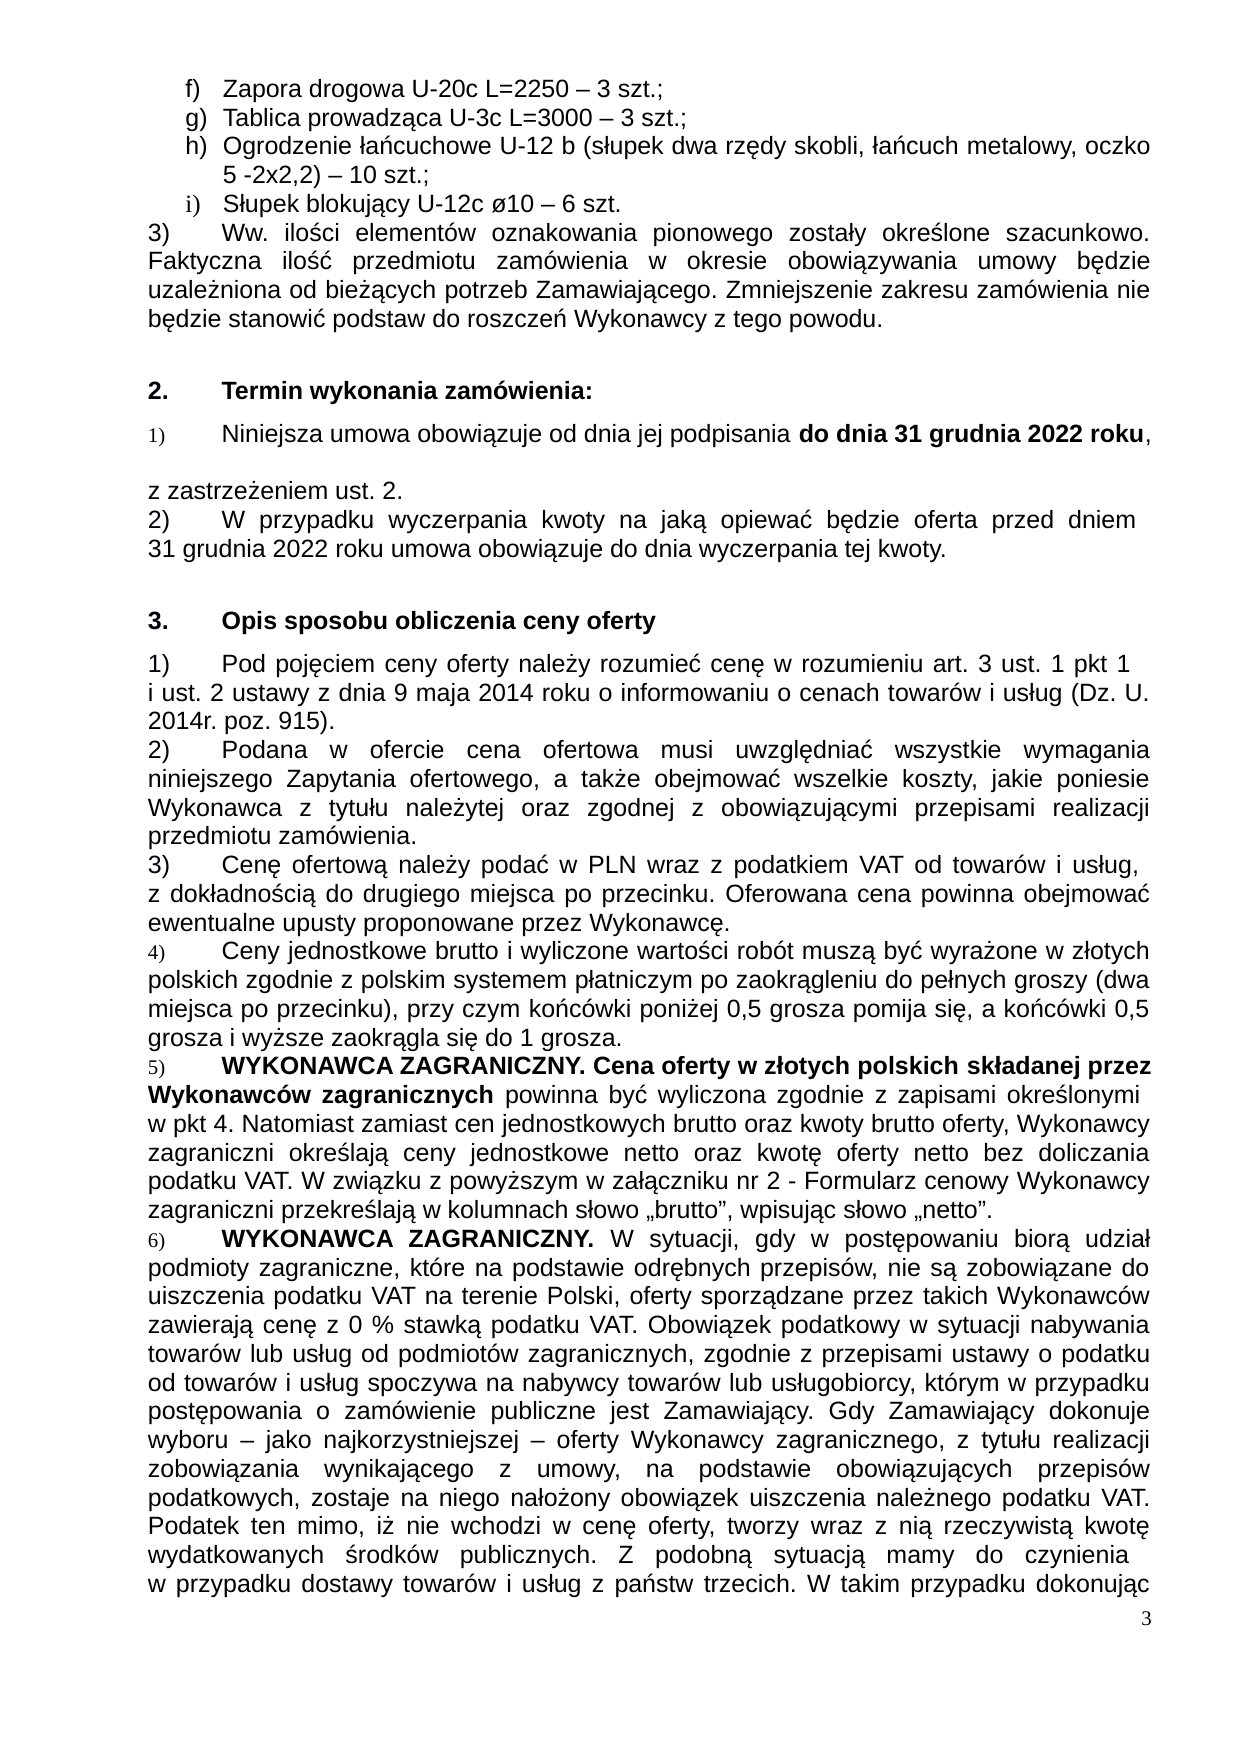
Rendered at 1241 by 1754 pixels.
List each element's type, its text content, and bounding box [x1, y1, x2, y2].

list Cenę ofertową należy podać w PLN wraz z podatkiem VAT od towarów i usług, z dokładnością do drugiego miejsca po przecinku. Oferowana cena powinna obejmować ewentualne upusty proponowane przez Wykonawcę. [148, 850, 1152, 936]
list Termin wykonania zamówienia: [148, 376, 1152, 404]
list W przypadku wyczerpania kwoty na jaką opiewać będzie oferta przed dniem 31 grudnia 2022 roku umowa obowiązuje do dnia wyczerpania tej kwoty. [148, 505, 1152, 563]
list Tablica prowadząca U-3c L=3000 – 3 szt.; [185, 102, 1152, 131]
list Pod pojęciem ceny oferty należy rozumieć cenę w rozumieniu art. 3 ust. 1 pkt 1 i ust. 2 ustawy z dnia 9 maja 2014 roku o informowaniu o cenach towarów i usług (Dz. U. 2014r. poz. 915). [148, 649, 1152, 735]
list WYKONAWCA ZAGRANICZNY. W sytuacji, gdy w postępowaniu biorą udział podmioty zagraniczne, które na podstawie odrębnych przepisów, nie są zobowiązane do uiszczenia podatku VAT na terenie Polski, oferty sporządzane przez takich Wykonawców zawierają cenę z 0 % stawką podatku VAT. Obowiązek podatkowy w sytuacji nabywania towarów lub usług od podmiotów zagranicznych, zgodnie z przepisami ustawy o podatku od towarów i usług spoczywa na nabywcy towarów lub usługobiorcy, którym w przypadku postępowania o zamówienie publiczne jest Zamawiający. Gdy Zamawiający dokonuje wyboru – jako najkorzystniejszej – oferty Wykonawcy zagranicznego, z tytułu realizacji zobowiązania wynikającego z umowy, na podstawie obowiązujących przepisów podatkowych, zostaje na niego nałożony obowiązek uiszczenia należnego podatku VAT. Podatek ten mimo, iż nie wchodzi w cenę oferty, tworzy wraz z nią rzeczywistą kwotę wydatkowanych środków publicznych. Z podobną sytuacją mamy do czynienia w przypadku dostawy towarów i usług z państw trzecich. W takim przypadku dokonując [148, 1224, 1152, 1598]
list Niniejsza umowa obowiązuje od dnia jej podpisania do dnia 31 grudnia 2022 roku, z zastrzeżeniem ust. 2. [148, 419, 1152, 505]
list Ww. ilości elementów oznakowania pionowego zostały określone szacunkowo. Faktyczna ilość przedmiotu zamówienia w okresie obowiązywania umowy będzie uzależniona od bieżących potrzeb Zamawiającego. Zmniejszenie zakresu zamówienia nie będzie stanowić podstaw do roszczeń Wykonawcy z tego powodu. [148, 218, 1152, 333]
list Opis sposobu obliczenia ceny oferty [148, 606, 1152, 634]
list Ceny jednostkowe brutto i wyliczone wartości robót muszą być wyrażone w złotych polskich zgodnie z polskim systemem płatniczym po zaokrągleniu do pełnych groszy (dwa miejsca po przecinku), przy czym końcówki poniżej 0,5 grosza pomija się, a końcówki 0,5 grosza i wyższe zaokrągla się do 1 grosza. [148, 936, 1152, 1051]
list Podana w ofercie cena ofertowa musi uwzględniać wszystkie wymagania niniejszego Zapytania ofertowego, a także obejmować wszelkie koszty, jakie poniesie Wykonawca z tytułu należytej oraz zgodnej z obowiązującymi przepisami realizacji przedmiotu zamówienia. [148, 735, 1152, 850]
list Słupek blokujący U-12c ø10 – 6 szt. [185, 189, 1152, 218]
list WYKONAWCA ZAGRANICZNY. Cena oferty w złotych polskich składanej przez Wykonawców zagranicznych powinna być wyliczona zgodnie z zapisami określonymi w pkt 4. Natomiast zamiast cen jednostkowych brutto oraz kwoty brutto oferty, Wykonawcy zagraniczni określają ceny jednostkowe netto oraz kwotę oferty netto bez doliczania podatku VAT. W związku z powyższym w załączniku nr 2 - Formularz cenowy Wykonawcy zagraniczni przekreślają w kolumnach słowo „brutto”, wpisując słowo „netto”. [148, 1051, 1152, 1224]
list Zapora drogowa U-20c L=2250 – 3 szt.; [185, 74, 1152, 102]
list Ogrodzenie łańcuchowe U-12 b (słupek dwa rzędy skobli, łańcuch metalowy, oczko 5 -2x2,2) – 10 szt.; [185, 131, 1152, 189]
